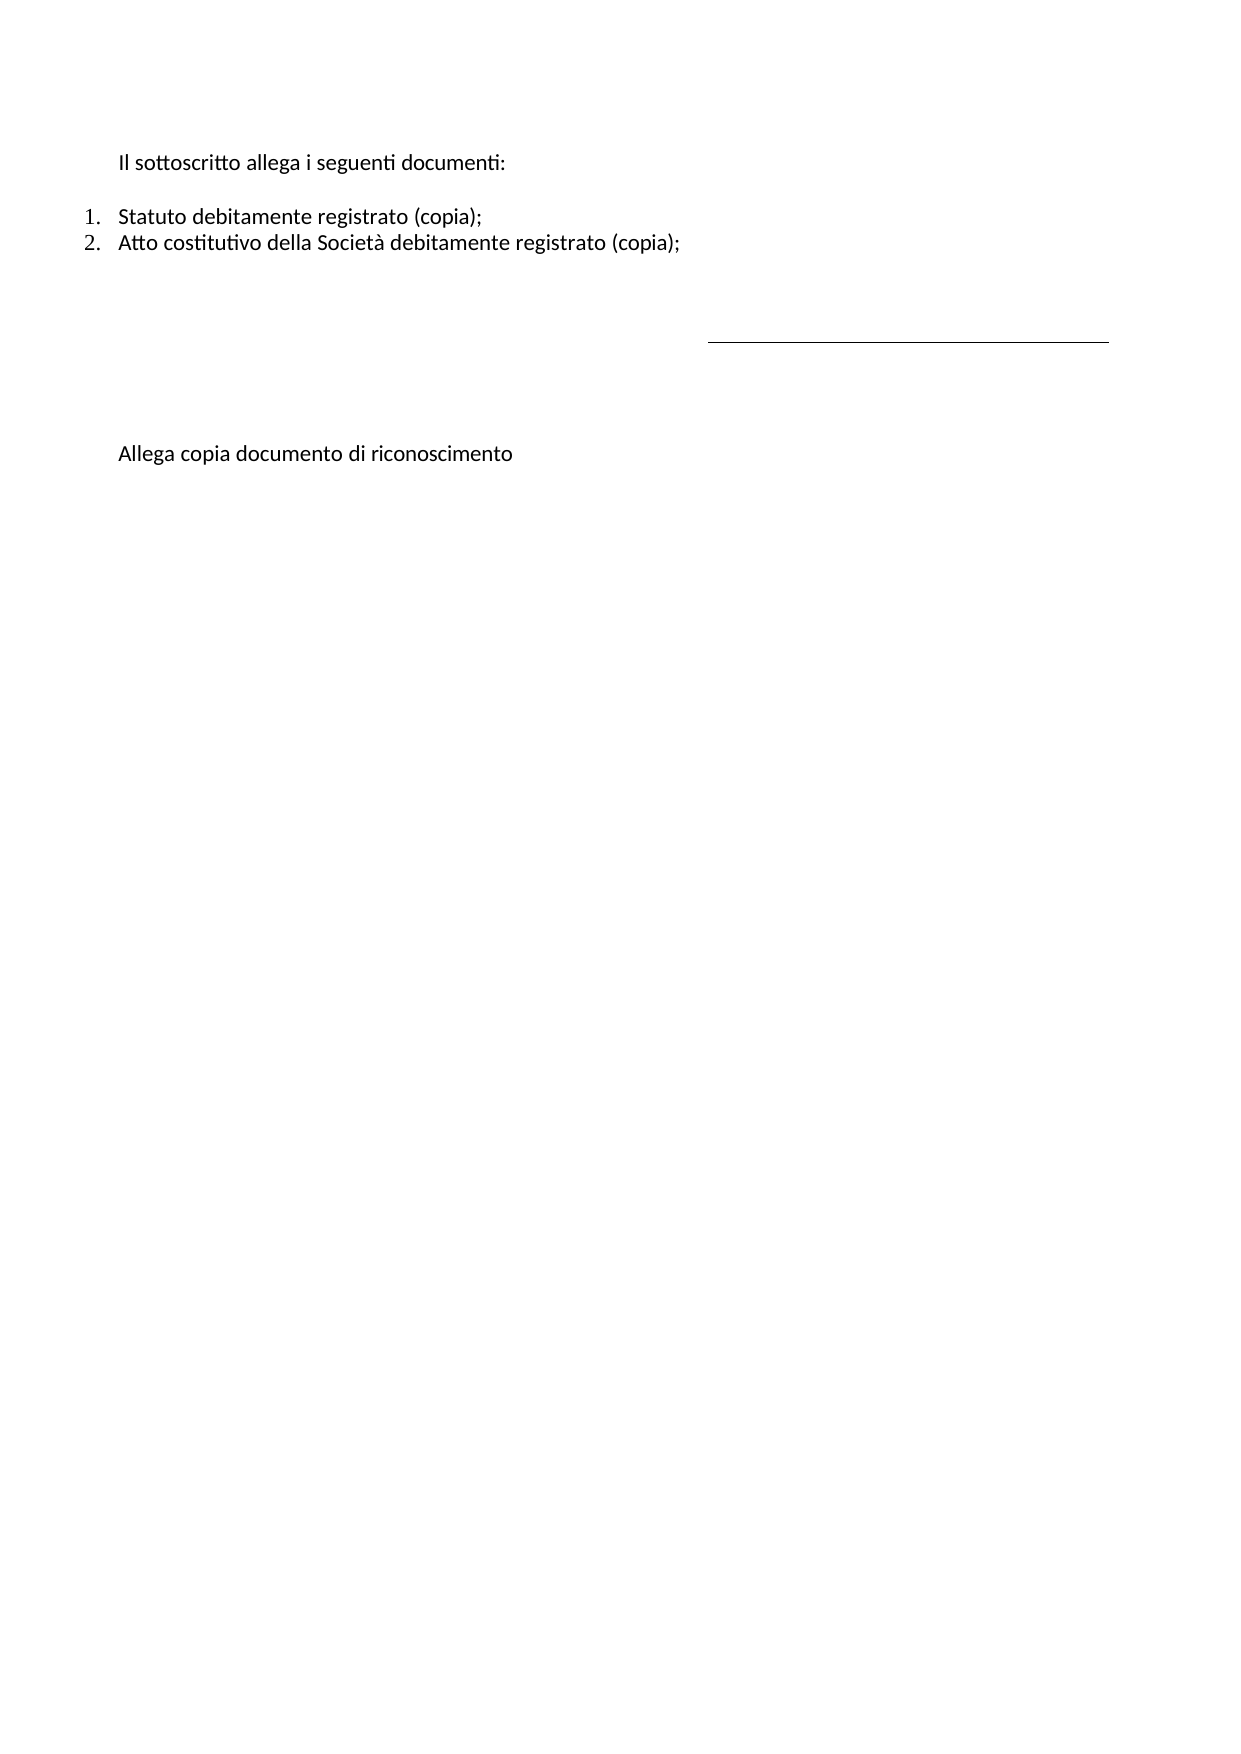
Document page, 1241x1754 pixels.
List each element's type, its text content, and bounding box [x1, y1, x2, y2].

list Atto costitutivo della Società debitamente registrato (copia); [84, 230, 1122, 256]
text Il sottoscritto allega i seguenti documenti: [118, 148, 1122, 176]
list Statuto debitamente registrato (copia); [84, 204, 1122, 230]
text Allega copia documento di riconoscimento [118, 439, 1122, 467]
